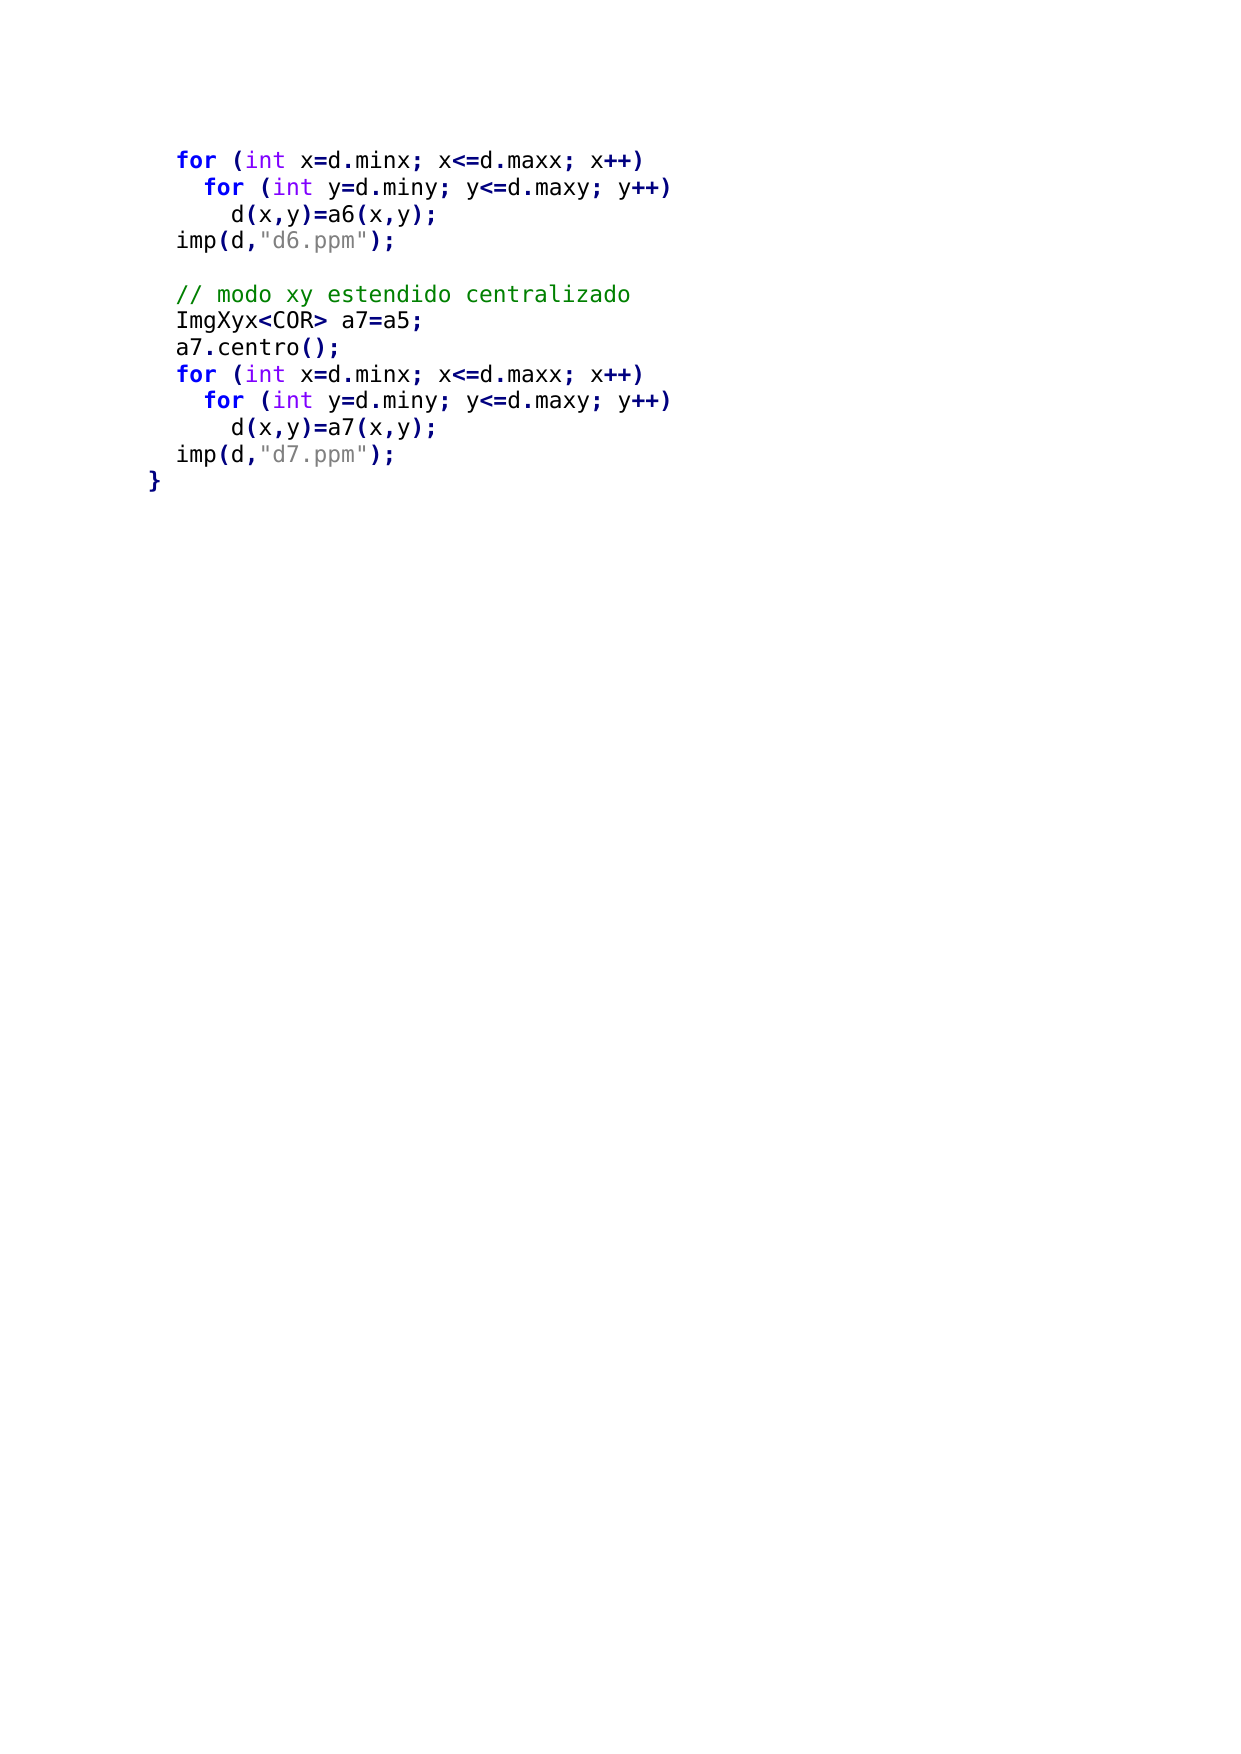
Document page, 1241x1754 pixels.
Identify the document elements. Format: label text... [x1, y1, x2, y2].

text d(x,y)=a6(x,y); [148, 201, 1092, 228]
text // modo xy estendido centralizado [148, 281, 1092, 308]
text for (int y=d.miny; y<=d.maxy; y++) [148, 174, 1092, 201]
text imp(d,"d6.ppm"); [148, 228, 1092, 254]
text for (int y=d.miny; y<=d.maxy; y++) [148, 388, 1092, 414]
text } [148, 468, 1092, 494]
text for (int x=d.minx; x<=d.maxx; x++) [148, 361, 1092, 388]
text for (int x=d.minx; x<=d.maxx; x++) [148, 148, 1092, 174]
text a7.centro(); [148, 334, 1092, 361]
text d(x,y)=a7(x,y); [148, 414, 1092, 441]
text ImgXyx<COR> a7=a5; [148, 308, 1092, 334]
text imp(d,"d7.ppm"); [148, 441, 1092, 468]
